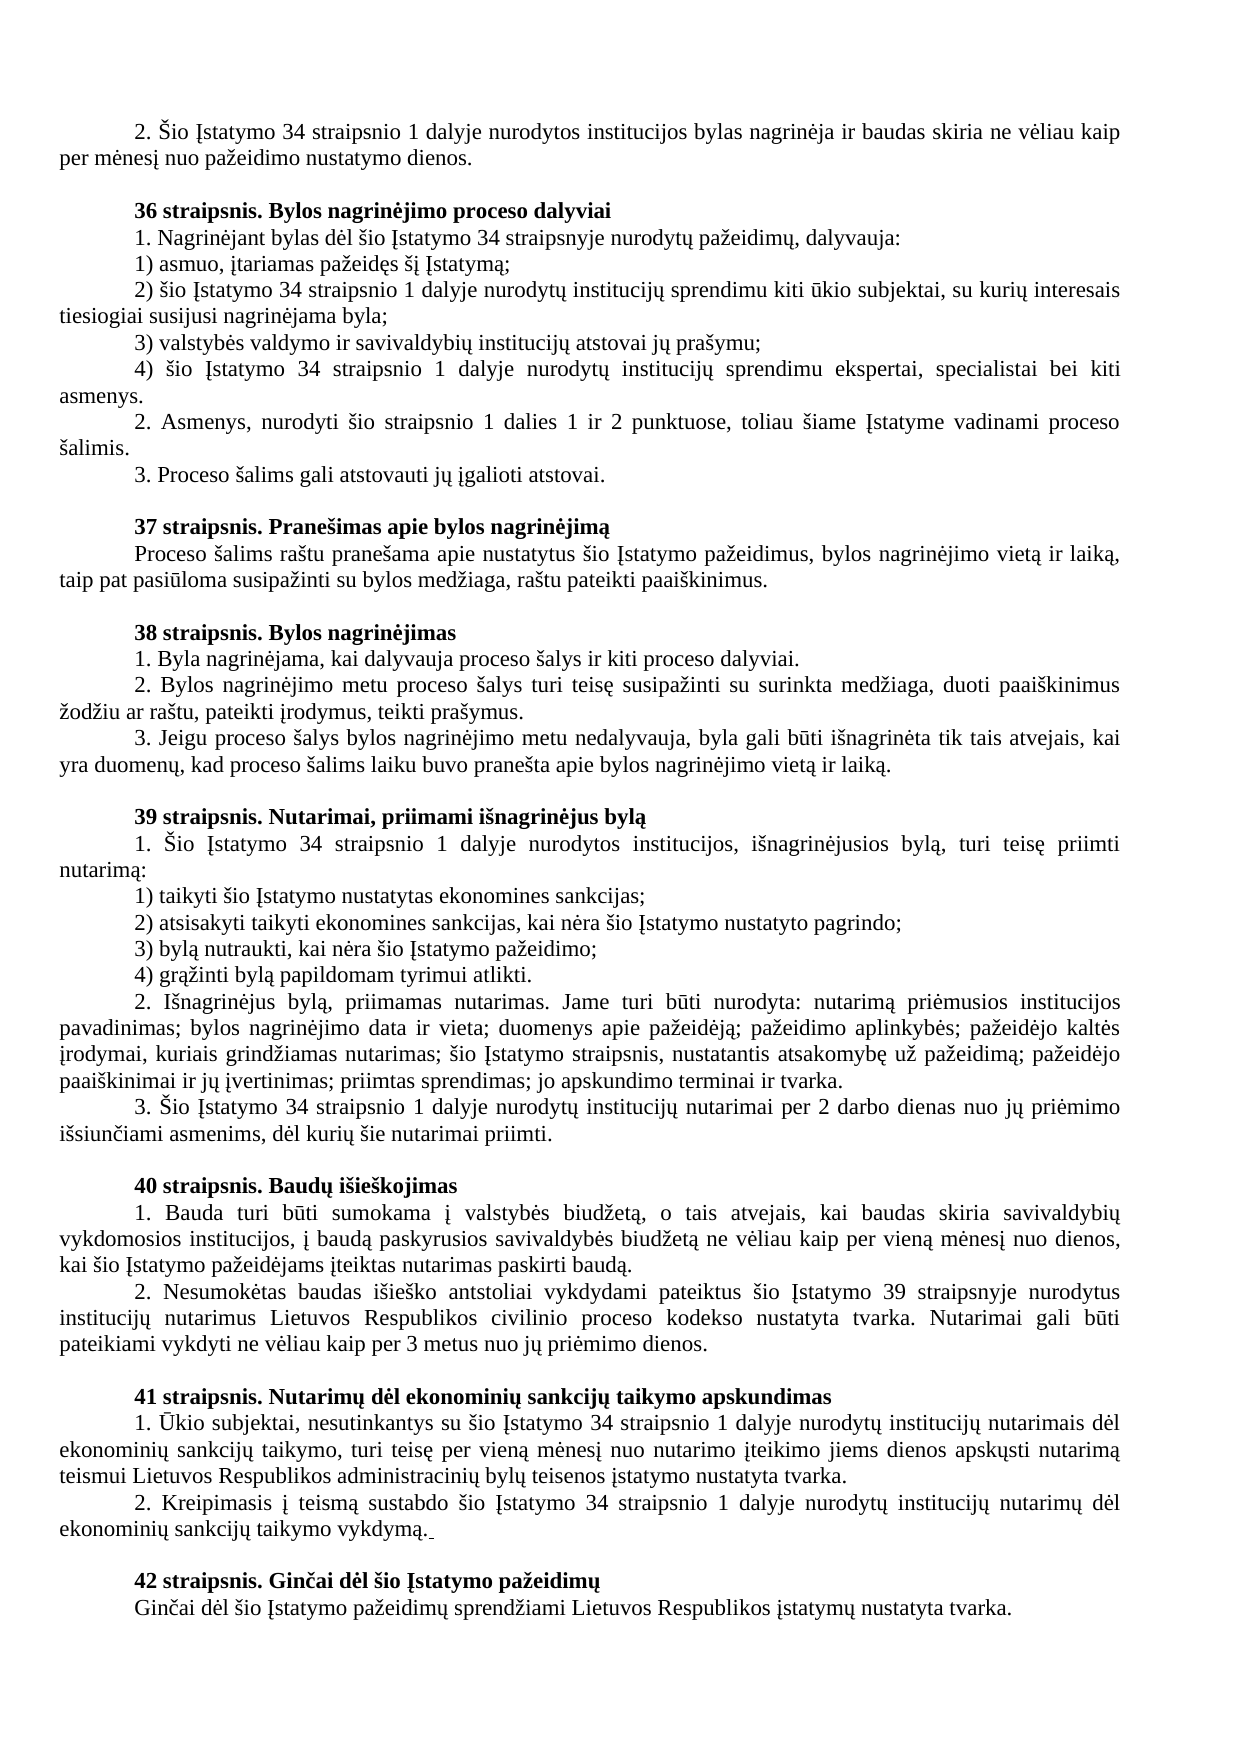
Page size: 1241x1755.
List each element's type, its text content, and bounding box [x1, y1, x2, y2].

text 1) taikyti šio Įstatymo nustatytas ekonomines sankcijas; [59, 882, 1122, 909]
text 1. Ūkio subjektai, nesutinkantys su šio Įstatymo 34 straipsnio 1 dalyje nurodytų institucijų nutarimais dėl ekonominių sankcijų taikymo, turi teisę per vieną mėnesį nuo nutarimo įteikimo jiems dienos apskųsti nutarimą teismui Lietuvos Respublikos administracinių bylų teisenos įstatymo nustatyta tvarka. [59, 1409, 1122, 1488]
text 3. Šio Įstatymo 34 straipsnio 1 dalyje nurodytų institucijų nutarimai per 2 darbo dienas nuo jų priėmimo išsiunčiami asmenims, dėl kurių šie nutarimai priimti. [59, 1093, 1122, 1146]
text 1. Byla nagrinėjama, kai dalyvauja proceso šalys ir kiti proceso dalyviai. [59, 645, 1122, 672]
text 2. Išnagrinėjus bylą, priimamas nutarimas. Jame turi būti nurodyta: nutarimą priėmusios institucijos pavadinimas; bylos nagrinėjimo data ir vieta; duomenys apie pažeidėją; pažeidimo aplinkybės; pažeidėjo kaltės įrodymai, kuriais grindžiamas nutarimas; šio Įstatymo straipsnis, nustatantis atsakomybę už pažeidimą; pažeidėjo paaiškinimai ir jų įvertinimas; priimtas sprendimas; jo apskundimo terminai ir tvarka. [59, 988, 1122, 1093]
text 37 straipsnis. Pranešimas apie bylos nagrinėjimą [59, 513, 1122, 540]
text 3. Proceso šalims gali atstovauti jų įgalioti atstovai. [59, 461, 1122, 487]
text 36 straipsnis. Bylos nagrinėjimo proceso dalyviai [59, 197, 1122, 223]
text 41 straipsnis. Nutarimų dėl ekonominių sankcijų taikymo apskundimas [59, 1383, 1122, 1409]
text 2. Kreipimasis į teismą sustabdo šio Įstatymo 34 straipsnio 1 dalyje nurodytų institucijų nutarimų dėl ekonominių sankcijų taikymo vykdymą. [59, 1488, 1122, 1541]
text 4) šio Įstatymo 34 straipsnio 1 dalyje nurodytų institucijų sprendimu ekspertai, specialistai bei kiti asmenys. [59, 355, 1122, 408]
text 2. Nesumokėtas baudas išieško antstoliai vykdydami pateiktus šio Įstatymo 39 straipsnyje nurodytus institucijų nutarimus Lietuvos Respublikos civilinio proceso kodekso nustatyta tvarka. Nutarimai gali būti pateikiami vykdyti ne vėliau kaip per 3 metus nuo jų priėmimo dienos. [59, 1278, 1122, 1357]
text Proceso šalims raštu pranešama apie nustatytus šio Įstatymo pažeidimus, bylos nagrinėjimo vietą ir laiką, taip pat pasiūloma susipažinti su bylos medžiaga, raštu pateikti paaiškinimus. [59, 540, 1122, 592]
text 2) atsisakyti taikyti ekonomines sankcijas, kai nėra šio Įstatymo nustatyto pagrindo; [59, 909, 1122, 935]
text 2) šio Įstatymo 34 straipsnio 1 dalyje nurodytų institucijų sprendimu kiti ūkio subjektai, su kurių interesais tiesiogiai susijusi nagrinėjama byla; [59, 276, 1122, 329]
text 2. Bylos nagrinėjimo metu proceso šalys turi teisę susipažinti su surinkta medžiaga, duoti paaiškinimus žodžiu ar raštu, pateikti įrodymus, teikti prašymus. [59, 672, 1122, 724]
text 3) valstybės valdymo ir savivaldybių institucijų atstovai jų prašymu; [59, 329, 1122, 355]
text 1) asmuo, įtariamas pažeidęs šį Įstatymą; [59, 250, 1122, 276]
text 2. Asmenys, nurodyti šio straipsnio 1 dalies 1 ir 2 punktuose, toliau šiame Įstatyme vadinami proceso šalimis. [59, 408, 1122, 461]
text 42 straipsnis. Ginčai dėl šio Įstatymo pažeidimų [59, 1568, 1122, 1594]
text 2. Šio Įstatymo 34 straipsnio 1 dalyje nurodytos institucijos bylas nagrinėja ir baudas skiria ne vėliau kaip per mėnesį nuo pažeidimo nustatymo dienos. [59, 118, 1122, 171]
text 3. Jeigu proceso šalys bylos nagrinėjimo metu nedalyvauja, byla gali būti išnagrinėta tik tais atvejais, kai yra duomenų, kad proceso šalims laiku buvo pranešta apie bylos nagrinėjimo vietą ir laiką. [59, 724, 1122, 777]
text Ginčai dėl šio Įstatymo pažeidimų sprendžiami Lietuvos Respublikos įstatymų nustatyta tvarka. [59, 1594, 1122, 1620]
text 40 straipsnis. Baudų išieškojimas [59, 1172, 1122, 1199]
text 1. Nagrinėjant bylas dėl šio Įstatymo 34 straipsnyje nurodytų pažeidimų, dalyvauja: [59, 223, 1122, 250]
text 3) bylą nutraukti, kai nėra šio Įstatymo pažeidimo; [59, 935, 1122, 961]
text 1. Bauda turi būti sumokama į valstybės biudžetą, o tais atvejais, kai baudas skiria savivaldybių vykdomosios institucijos, į baudą paskyrusios savivaldybės biudžetą ne vėliau kaip per vieną mėnesį nuo dienos, kai šio Įstatymo pažeidėjams įteiktas nutarimas paskirti baudą. [59, 1199, 1122, 1278]
text 1. Šio Įstatymo 34 straipsnio 1 dalyje nurodytos institucijos, išnagrinėjusios bylą, turi teisę priimti nutarimą: [59, 830, 1122, 882]
text 4) grąžinti bylą papildomam tyrimui atlikti. [59, 961, 1122, 988]
text 38 straipsnis. Bylos nagrinėjimas [59, 619, 1122, 645]
text 39 straipsnis. Nutarimai, priimami išnagrinėjus bylą [59, 803, 1122, 830]
